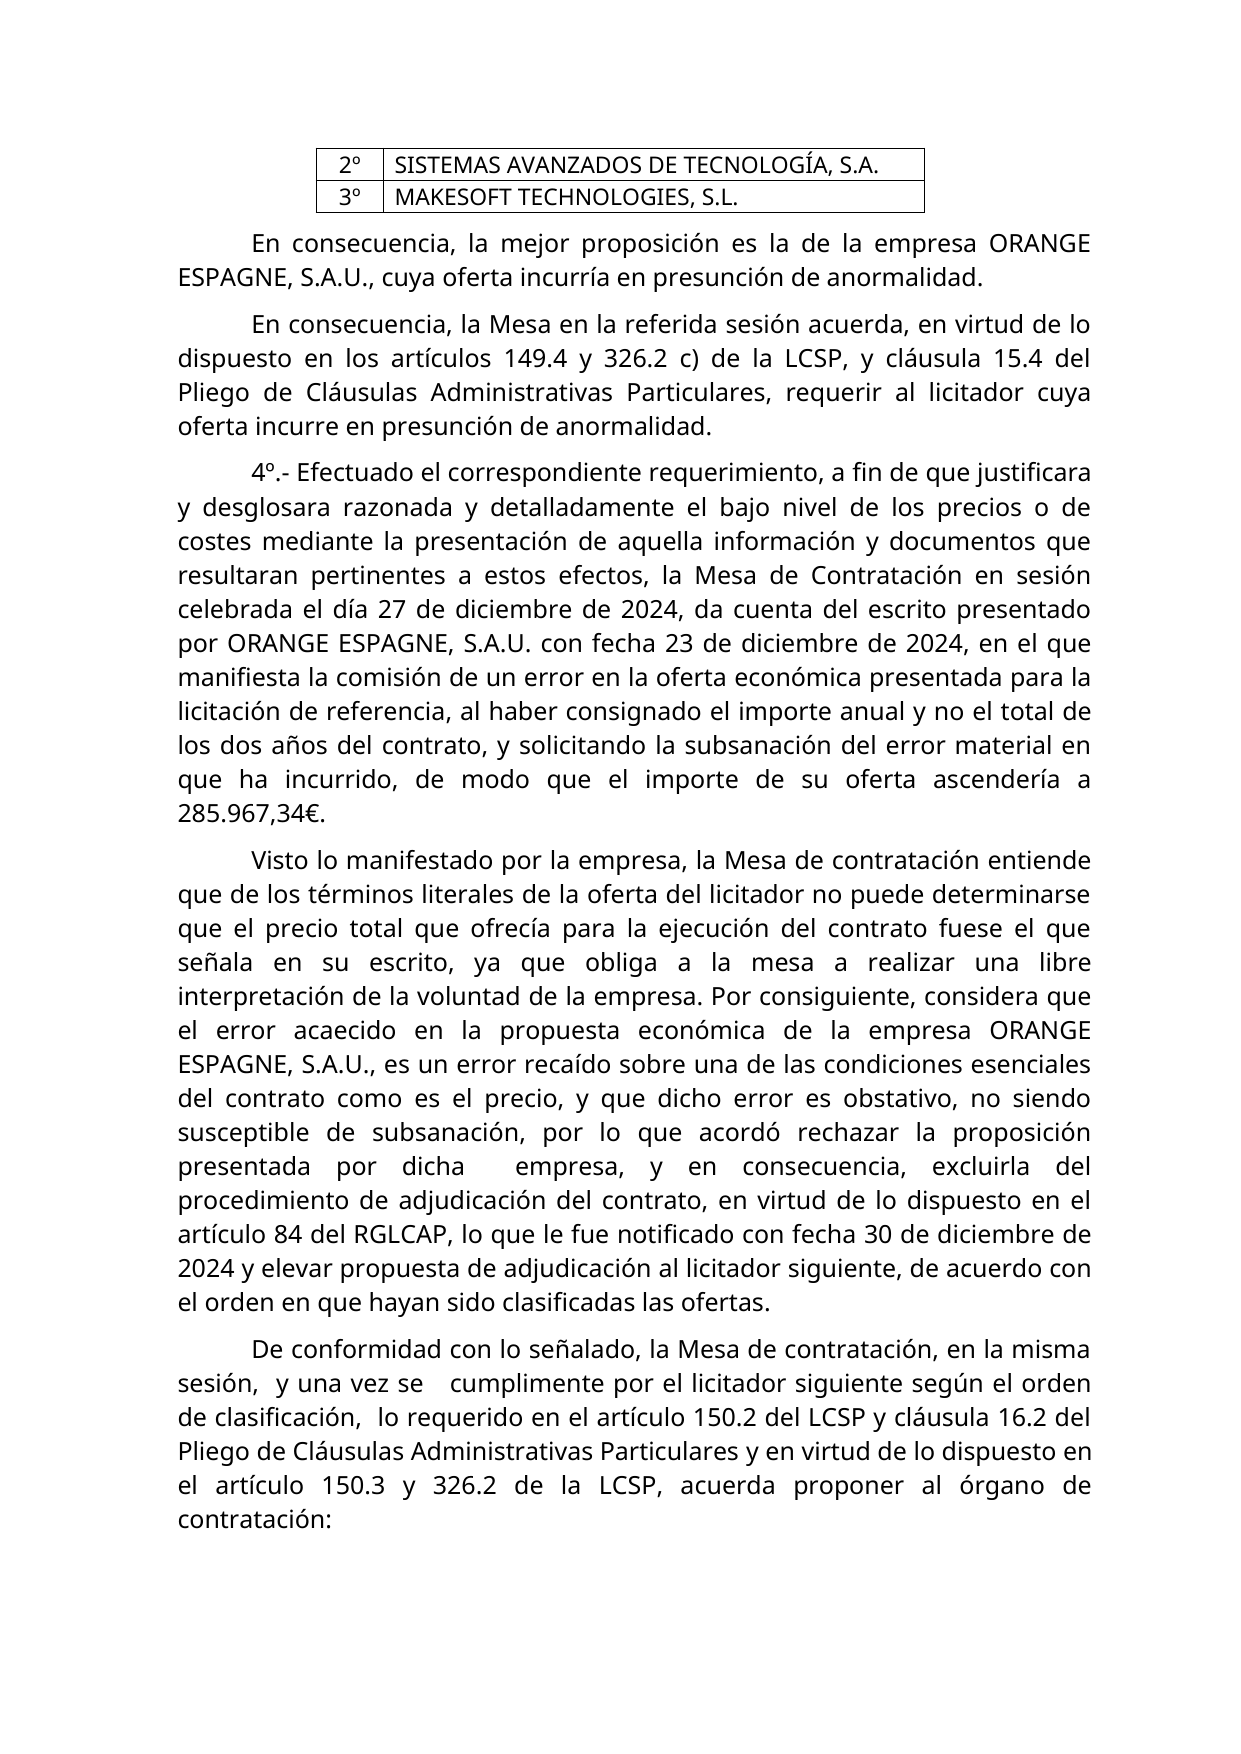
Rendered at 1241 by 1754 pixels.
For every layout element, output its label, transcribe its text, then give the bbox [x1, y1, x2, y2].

text De conformidad con lo señalado, la Mesa de contratación, en la misma sesión, y una vez se cumplimente por el licitador siguiente según el orden de clasificación, lo requerido en el artículo 150.2 del LCSP y cláusula 16.2 del Pliego de Cláusulas Administrativas Particulares y en virtud de lo dispuesto en el artículo 150.3 y 326.2 de la LCSP, acuerda proponer al órgano de contratación: [177, 1332, 1093, 1536]
text En consecuencia, la Mesa en la referida sesión acuerda, en virtud de lo dispuesto en los artículos 149.4 y 326.2 c) de la LCSP, y cláusula 15.4 del Pliego de Cláusulas Administrativas Particulares, requerir al licitador cuya oferta incurre en presunción de anormalidad. [177, 306, 1093, 443]
table_cell MAKESOFT TECHNOLOGIES, S.L. [384, 181, 924, 212]
text 4º.- Efectuado el correspondiente requerimiento, a fin de que justificara y desglosara razonada y detalladamente el bajo nivel de los precios o de costes mediante la presentación de aquella información y documentos que resultaran pertinentes a estos efectos, la Mesa de Contratación en sesión celebrada el día 27 de diciembre de 2024, da cuenta del escrito presentado por ORANGE ESPAGNE, S.A.U. con fecha 23 de diciembre de 2024, en el que manifiesta la comisión de un error en la oferta económica presentada para la licitación de referencia, al haber consignado el importe anual y no el total de los dos años del contrato, y solicitando la subsanación del error material en que ha incurrido, de modo que el importe de su oferta ascendería a 285.967,34€. [177, 455, 1093, 830]
text En consecuencia, la mejor proposición es la de la empresa ORANGE ESPAGNE, S.A.U., cuya oferta incurría en presunción de anormalidad. [177, 226, 1093, 294]
table_cell 3º [317, 181, 383, 212]
table_cell 2º [317, 149, 383, 180]
text Visto lo manifestado por la empresa, la Mesa de contratación entiende que de los términos literales de la oferta del licitador no puede determinarse que el precio total que ofrecía para la ejecución del contrato fuese el que señala en su escrito, ya que obliga a la mesa a realizar una libre interpretación de la voluntad de la empresa. Por consiguiente, considera que el error acaecido en la propuesta económica de la empresa ORANGE ESPAGNE, S.A.U., es un error recaído sobre una de las condiciones esenciales del contrato como es el precio, y que dicho error es obstativo, no siendo susceptible de subsanación, por lo que acordó rechazar la proposición presentada por dicha empresa, y en consecuencia, excluirla del procedimiento de adjudicación del contrato, en virtud de lo dispuesto en el artículo 84 del RGLCAP, lo que le fue notificado con fecha 30 de diciembre de 2024 y elevar propuesta de adjudicación al licitador siguiente, de acuerdo con el orden en que hayan sido clasificadas las ofertas. [177, 842, 1093, 1319]
table_cell SISTEMAS AVANZADOS DE TECNOLOGÍA, S.A. [384, 149, 924, 180]
